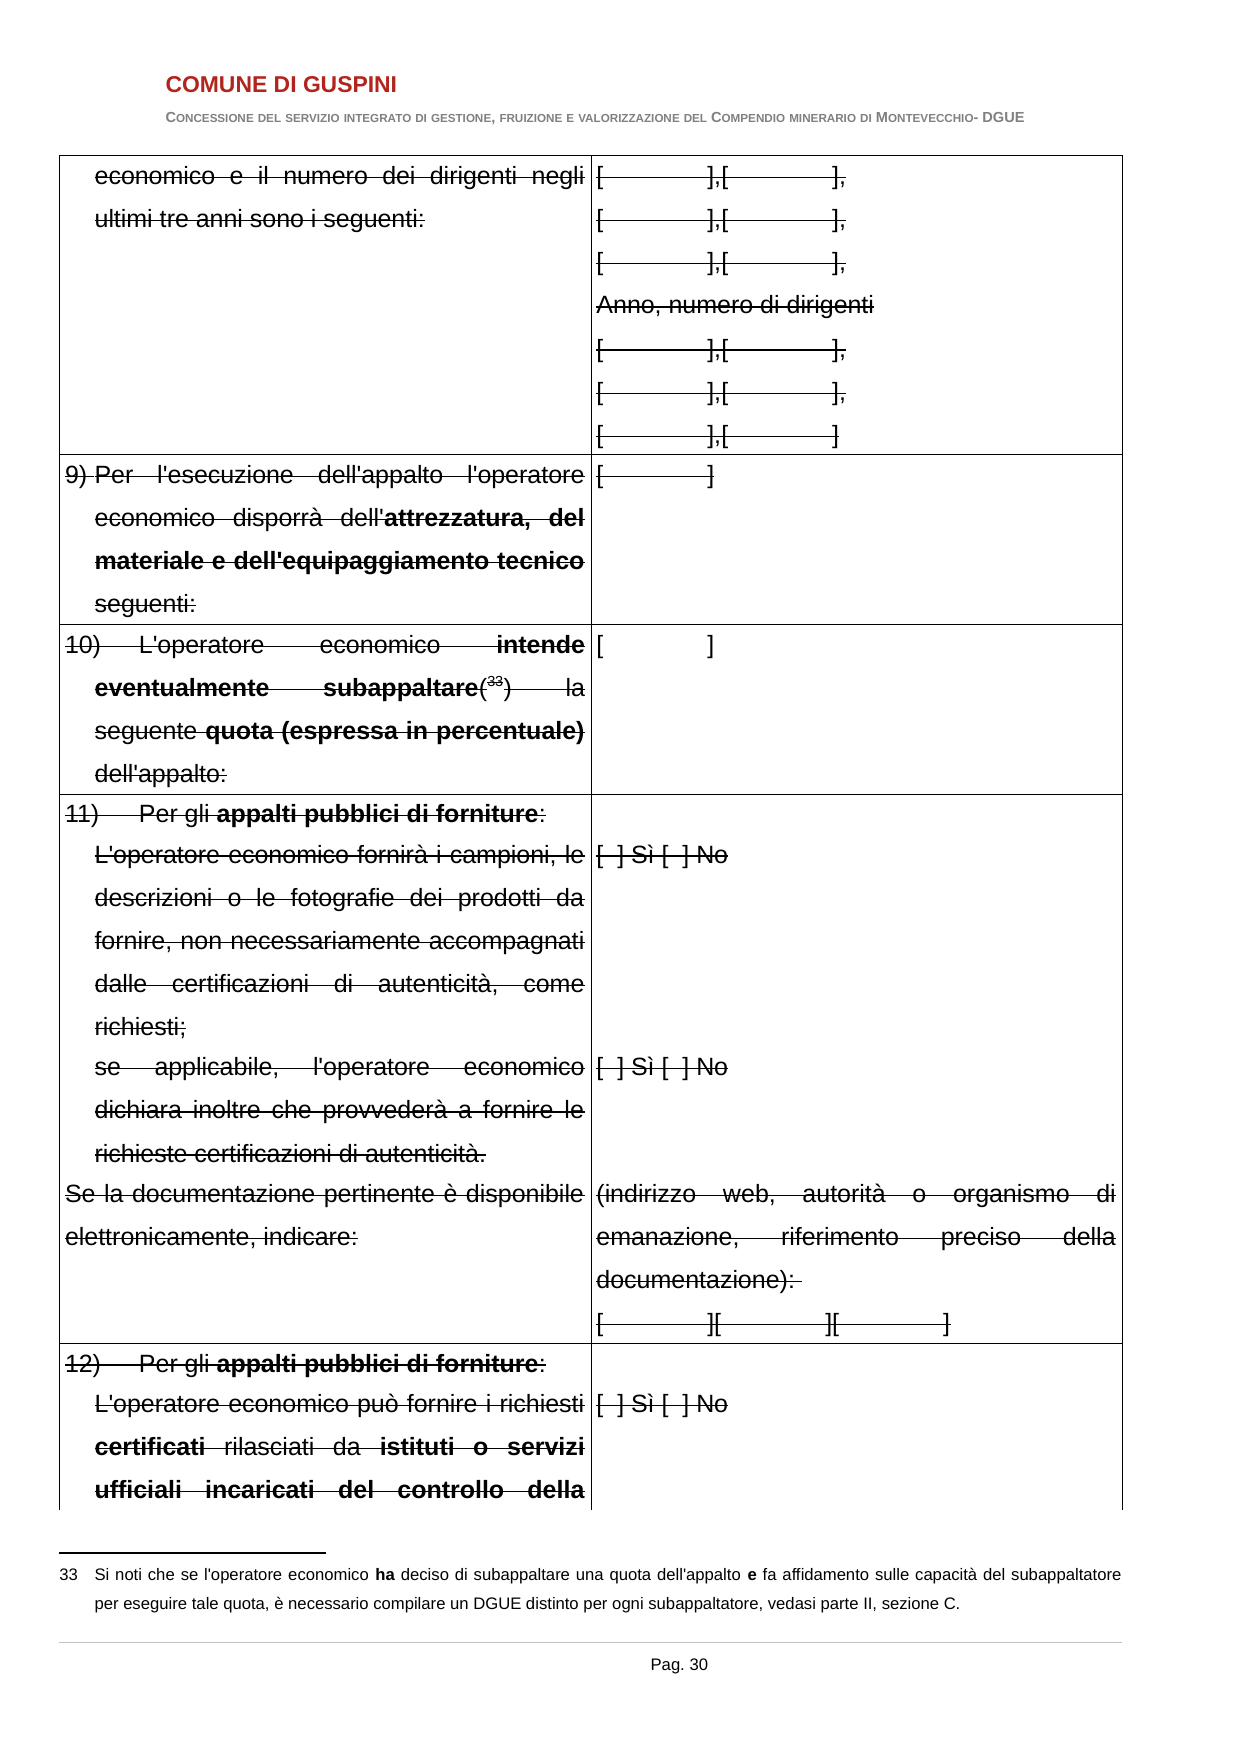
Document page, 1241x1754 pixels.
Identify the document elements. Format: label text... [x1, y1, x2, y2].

table_cell [ ] [592, 625, 1122, 794]
table_cell Per gli appalti pubblici di forniture: [60, 795, 591, 834]
table_cell se applicabile, l'operatore economico dichiara inoltre che provvederà a fornire le richieste certificazioni di autenticità. [60, 1047, 591, 1173]
table_cell [ ],[ ], [ ],[ ], [ ],[ ], Anno, numero di dirigenti [ ],[ ], [ ],[ ], [ ],[ ] [592, 156, 1122, 454]
table_cell [592, 795, 1122, 834]
table_cell [ ] Sì [ ] No [592, 834, 1122, 1047]
table_cell [ ] Sì [ ] No [592, 1383, 1122, 1509]
table_cell (indirizzo web, autorità o organismo di emanazione, riferimento preciso della documentazione): [ ][ ][ ] [592, 1173, 1122, 1343]
table_cell Se la documentazione pertinente è disponibile elettronicamente, indicare: [60, 1173, 591, 1343]
table_cell [ ] [592, 455, 1122, 624]
table_cell [ ] Sì [ ] No [592, 1047, 1122, 1173]
table_cell L'operatore economico fornirà i campioni, le descrizioni o le fotografie dei prodotti da fornire, non necessariamente accompagnati dalle certificazioni di autenticità, come richiesti; [60, 834, 591, 1047]
table_cell L'operatore economico può fornire i richiesti certificati rilasciati da istituti o servizi ufficiali incaricati del controllo della [60, 1383, 591, 1509]
table_cell L'operatore economico intende eventualmente subappaltare() la seguente quota (espressa in percentuale) dell'appalto: [60, 625, 591, 794]
table_cell Per l'esecuzione dell'appalto l'operatore economico disporrà dell'attrezzatura, del materiale e dell'equipaggiamento tecnico seguenti: [60, 455, 591, 624]
table_cell economico e il numero dei dirigenti negli ultimi tre anni sono i seguenti: [60, 156, 591, 454]
table_cell [592, 1344, 1122, 1383]
table_cell Per gli appalti pubblici di forniture: [60, 1344, 591, 1383]
